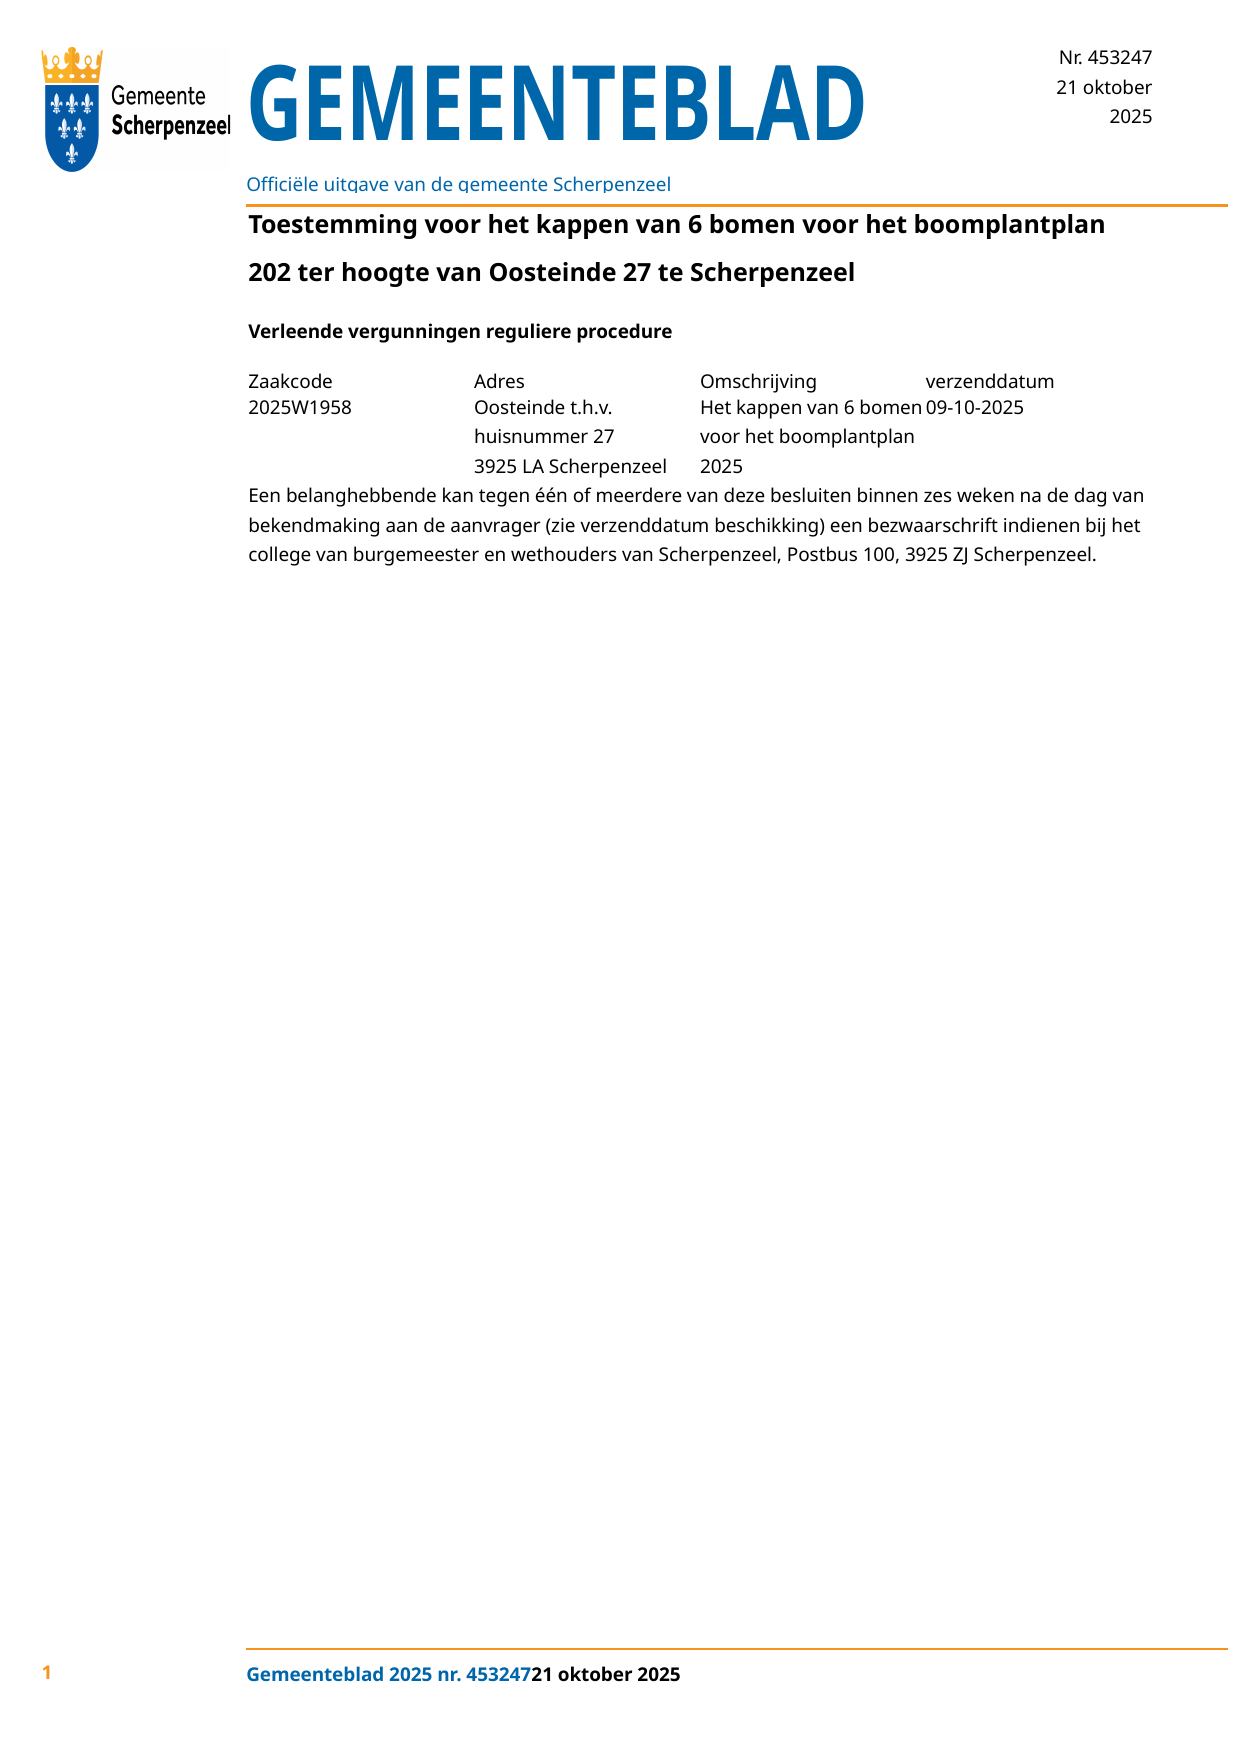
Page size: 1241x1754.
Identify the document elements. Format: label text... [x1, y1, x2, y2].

text Verleende vergunningen reguliere procedure [248, 318, 1152, 344]
table_cell 2025W1958 [248, 394, 474, 479]
table_cell 09-10-2025 [926, 394, 1152, 479]
table_cell Oosteinde t.h.v. huisnummer 27 3925 LA Scherpenzeel [474, 394, 700, 479]
text Een belanghebbende kan tegen één of meerdere van deze besluiten binnen zes weken na de dag van bekendmaking aan de aanvrager (zie verzenddatum beschikking) een bezwaarschrift indienen bij het college van burgemeester en wethouders van Scherpenzeel, Postbus 100, 3925 ZJ Scherpenzeel. [248, 482, 1152, 567]
table_header verzenddatum [926, 369, 1152, 394]
table_header Zaakcode [248, 369, 474, 394]
table_cell Het kappen van 6 bomen voor het boomplantplan 2025 [700, 394, 926, 479]
table_header Omschrijving [700, 369, 926, 394]
picture [41, 47, 231, 172]
table_header Adres [474, 369, 700, 394]
text Toestemming voor het kappen van 6 bomen voor het boomplantplan 202 ter hoogte van Oosteinde 27 te Scherpenzeel [248, 207, 1152, 288]
